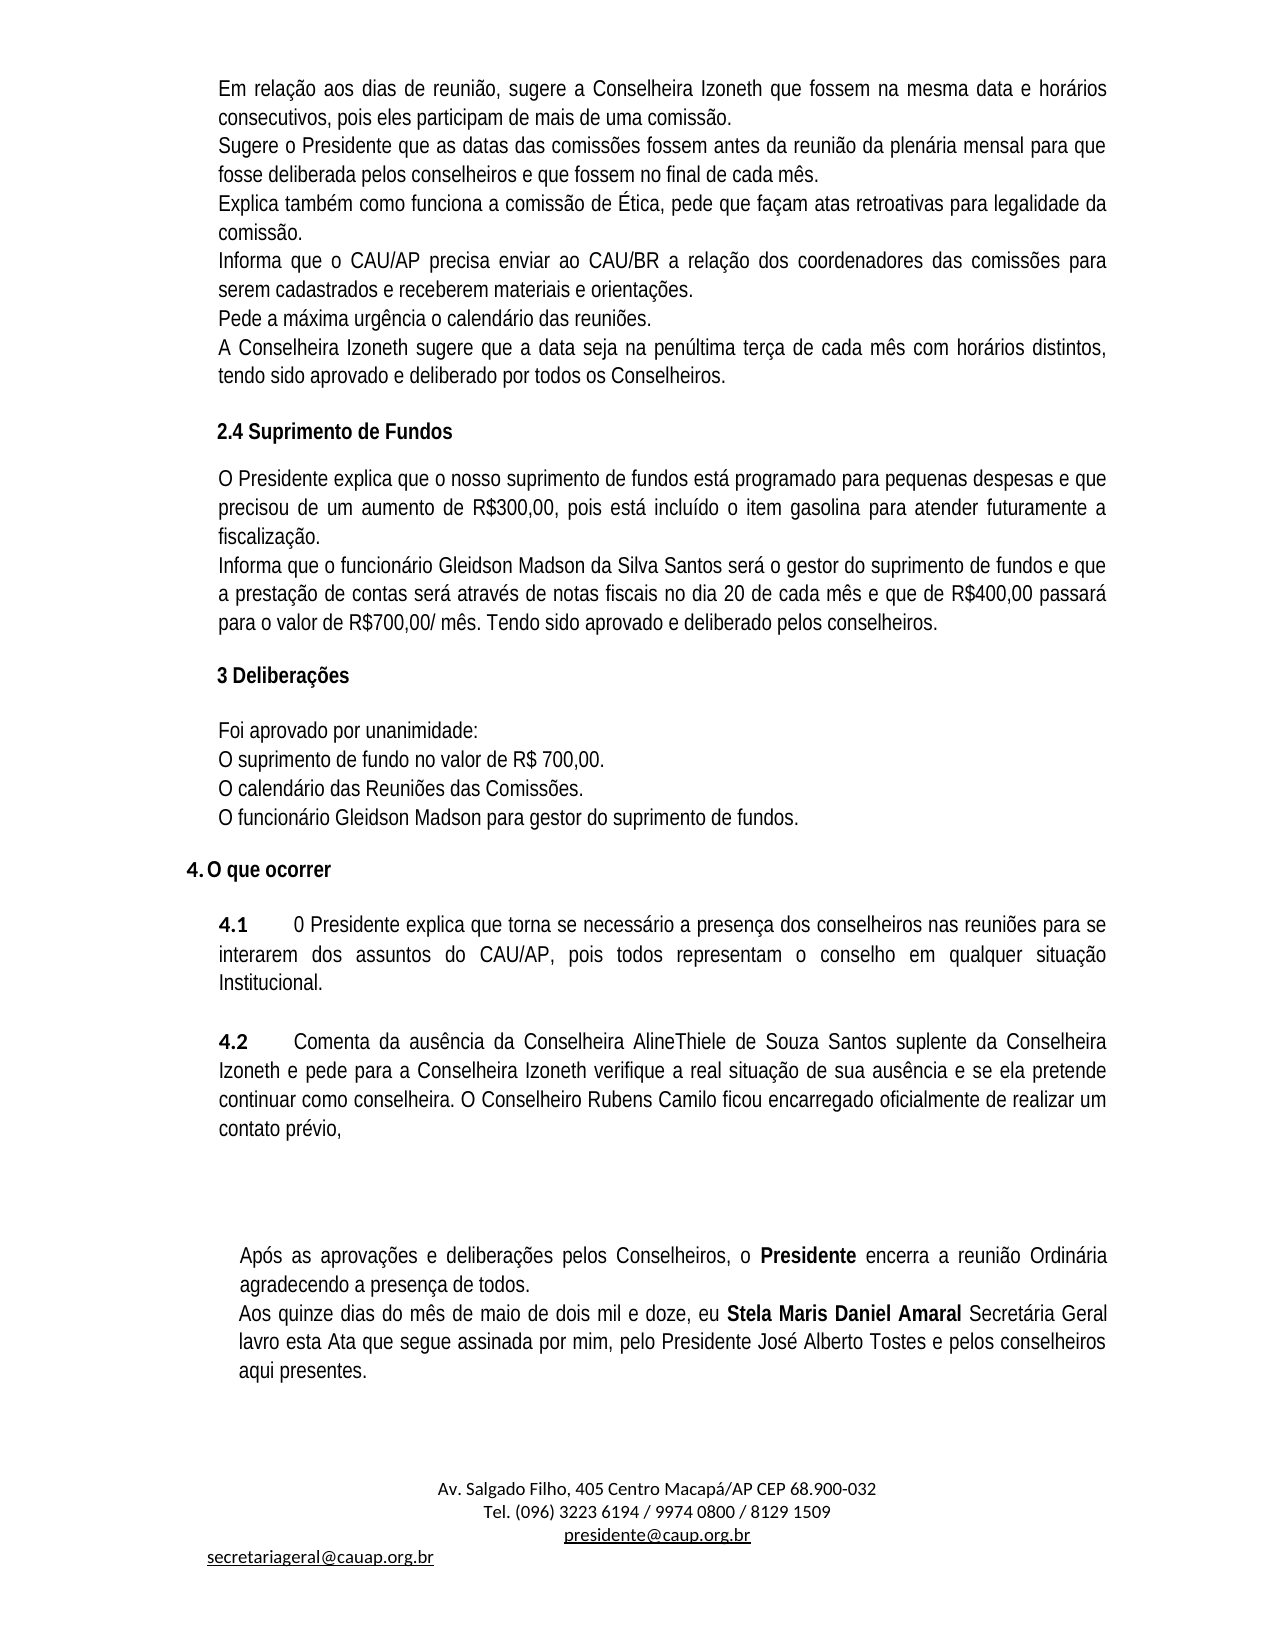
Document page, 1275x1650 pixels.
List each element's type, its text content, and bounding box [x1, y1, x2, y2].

text Pede a máxima urgência o calendário das reuniões. [218, 305, 1107, 331]
text Aos quinze dias do mês de maio de dois mil e doze, eu Stela Maris Daniel Amaral Secretária Geral lavro esta Ata que segue assinada por mim, pelo Presidente José Alberto Tostes e pelos conselheiros aqui presentes. [239, 1299, 1107, 1383]
text Foi aprovado por unanimidade: [218, 717, 1107, 743]
text Informa que o CAU/AP precisa enviar ao CAU/BR a relação dos coordenadores das comissões para serem cadastrados e receberem materiais e orientações. [218, 247, 1107, 302]
text A Conselheira Izoneth sugere que a data seja na penúltima terça de cada mês com horários distintos, tendo sido aprovado e deliberado por todos os Conselheiros. [218, 334, 1107, 389]
list Comenta da ausência da Conselheira AlineThiele de Souza Santos suplente da Conselheira Izoneth e pede para a Conselheira Izoneth verifique a real situação de sua ausência e se ela pretende continuar como conselheira. O Conselheiro Rubens Camilo ficou encarregado oficialmente de realizar um contato prévio, [218, 1027, 1107, 1141]
list 0 Presidente explica que torna se necessário a presença dos conselheiros nas reuniões para se interarem dos assuntos do CAU/AP, pois todos representam o conselho em qualquer situação Institucional. [218, 910, 1107, 996]
text O funcionário Gleidson Madson para gestor do suprimento de fundos. [218, 804, 1107, 830]
text O Presidente explica que o nosso suprimento de fundos está programado para pequenas despesas e que precisou de um aumento de R$300,00, pois está incluído o item gasolina para atender futuramente a fiscalização. [218, 465, 1107, 549]
text Explica também como funciona a comissão de Ética, pede que façam atas retroativas para legalidade da comissão. [218, 190, 1107, 245]
text 3 Deliberações [217, 662, 1107, 688]
text O calendário das Reuniões das Comissões. [218, 775, 1107, 801]
text Após as aprovações e deliberações pelos Conselheiros, o Presidente encerra a reunião Ordinária agradecendo a presença de todos. [239, 1242, 1107, 1297]
list O que ocorrer [186, 855, 1107, 883]
text Em relação aos dias de reunião, sugere a Conselheira Izoneth que fossem na mesma data e horários consecutivos, pois eles participam de mais de uma comissão. [218, 75, 1107, 130]
text Informa que o funcionário Gleidson Madson da Silva Santos será o gestor do suprimento de fundos e que a prestação de contas será através de notas fiscais no dia 20 de cada mês e que de R$400,00 passará para o valor de R$700,00/ mês. Tendo sido aprovado e deliberado pelos conselheiros. [218, 552, 1107, 635]
text 2.4 Suprimento de Fundos [217, 418, 1107, 444]
text Sugere o Presidente que as datas das comissões fossem antes da reunião da plenária mensal para que fosse deliberada pelos conselheiros e que fossem no final de cada mês. [218, 132, 1107, 187]
text O suprimento de fundo no valor de R$ 700,00. [218, 746, 1107, 772]
